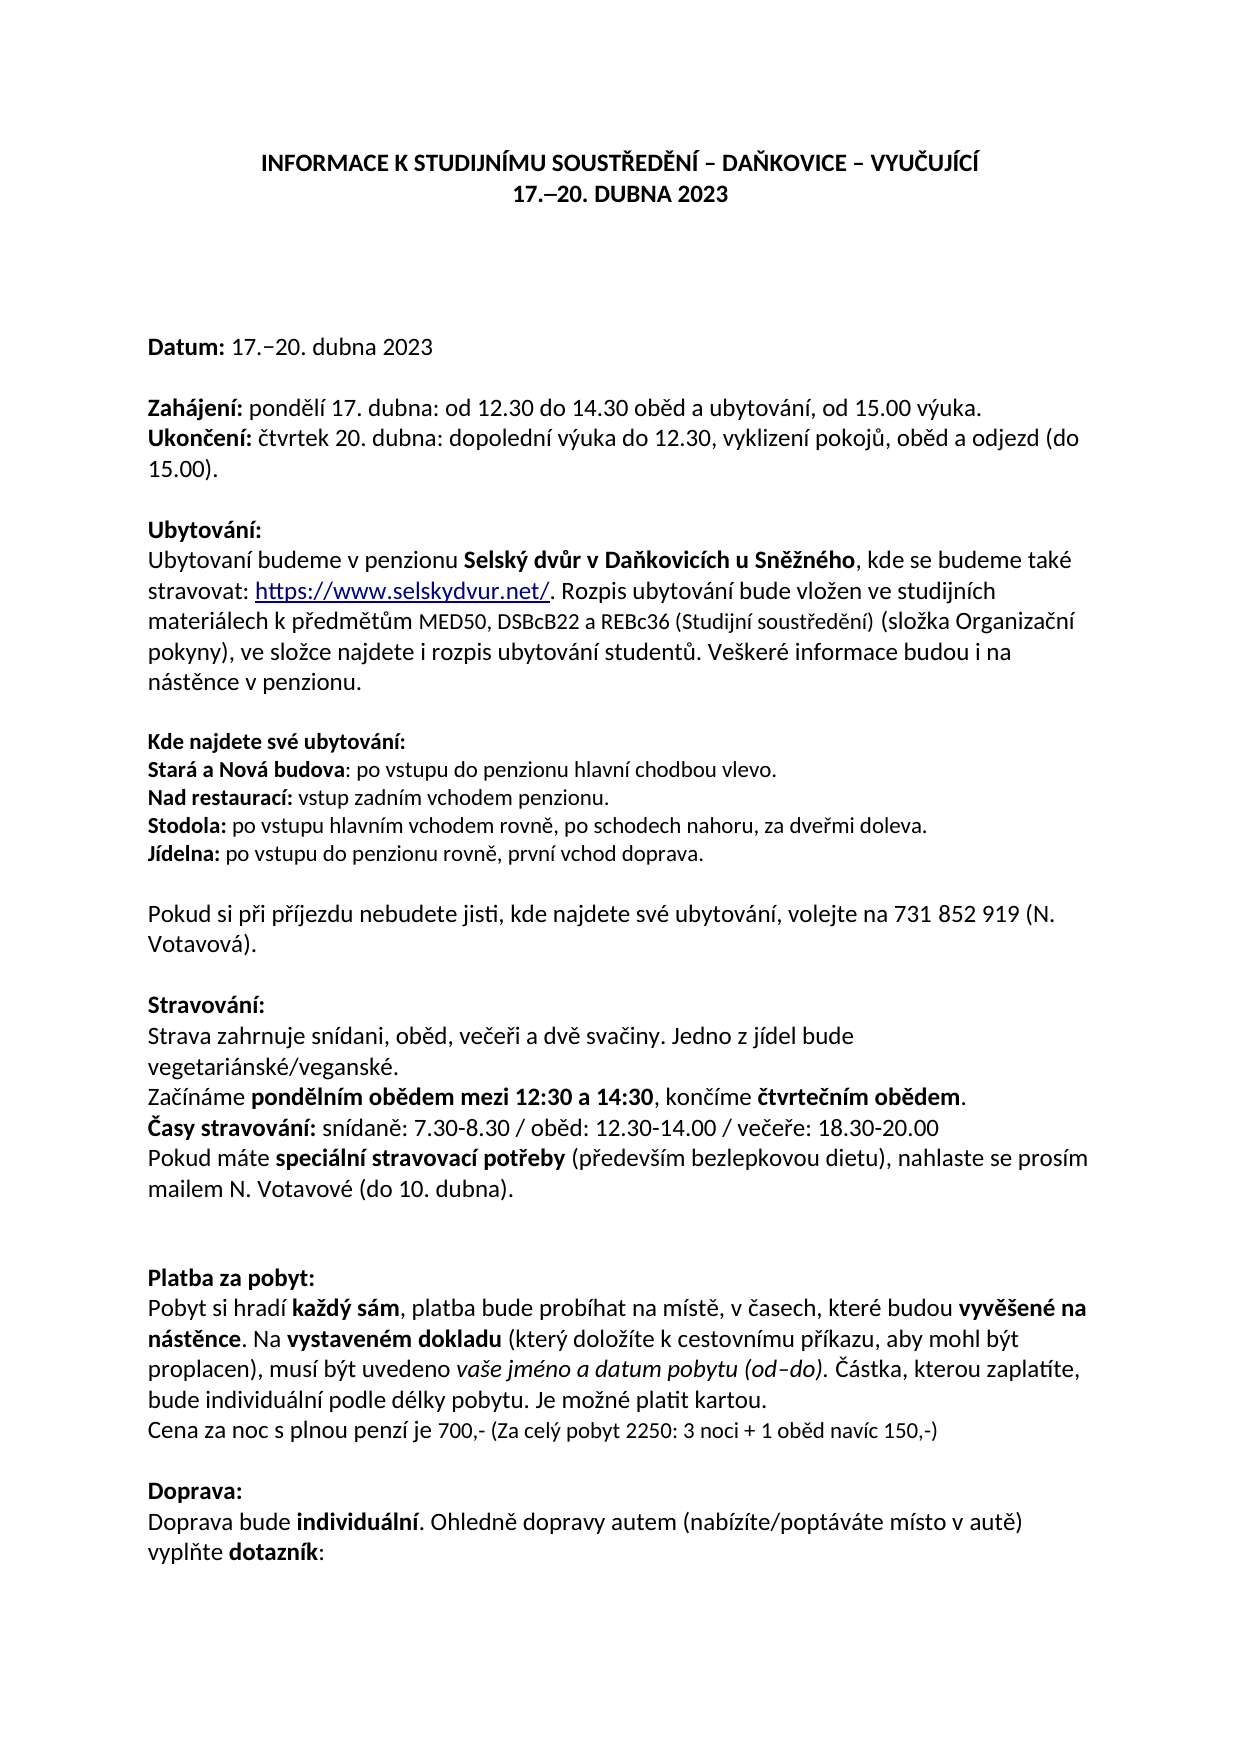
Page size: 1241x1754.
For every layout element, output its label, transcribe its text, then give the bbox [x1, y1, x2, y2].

text Doprava: [148, 1476, 1093, 1506]
text Pobyt si hradí každý sám, platba bude probíhat na místě, v časech, které budou vyvěšené na nástěnce. Na vystaveném dokladu (který doložíte k cestovnímu příkazu, aby mohl být proplacen), musí být uvedeno vaše jméno a datum pobytu (od‒do). Částka, kterou zaplatíte, bude individuální podle délky pobytu. Je možné platit kartou. [148, 1292, 1093, 1414]
text 17.─20. DUBNA 2023 [148, 178, 1093, 209]
text Kde najdete své ubytování: [148, 727, 1093, 756]
text Stravování: [148, 990, 1093, 1020]
text Začínáme pondělním obědem mezi 12:30 a 14:30, končíme čtvrtečním obědem. [148, 1081, 1093, 1112]
text Zahájení: pondělí 17. dubna: od 12.30 do 14.30 oběd a ubytování, od 15.00 výuka. [148, 392, 1093, 422]
text Stará a Nová budova: po vstupu do penzionu hlavní chodbou vlevo. [148, 756, 1093, 783]
text Pokud si při příjezdu nebudete jisti, kde najdete své ubytování, volejte na 731 852 919 (N. Votavová). [148, 898, 1093, 959]
text Platba za pobyt: [148, 1262, 1093, 1292]
text Časy stravování: snídaně: 7.30-8.30 / oběd: 12.30-14.00 / večeře: 18.30-20.00 [148, 1112, 1093, 1142]
text Cena za noc s plnou penzí je 700,- (Za celý pobyt 2250: 3 noci + 1 oběd navíc 150,-) [148, 1414, 1093, 1445]
text Ukončení: čtvrtek 20. dubna: dopolední výuka do 12.30, vyklizení pokojů, oběd a odjezd (do 15.00). [148, 422, 1093, 483]
text Datum: 17.−20. dubna 2023 [148, 331, 1093, 361]
text Ubytování: [148, 514, 1093, 544]
text Jídelna: po vstupu do penzionu rovně, první vchod doprava. [148, 839, 1093, 868]
text Ubytovaní budeme v penzionu Selský dvůr v Daňkovicích u Sněžného, kde se budeme také stravovat: https://www.selskydvur.net/. Rozpis ubytování bude vložen ve studijních materiálech k předmětům MED50, DSBcB22 a REBc36 (Studijní soustředění) (složka Organizační pokyny), ve složce najdete i rozpis ubytování studentů. Veškeré informace budou i na nástěnce v penzionu. [148, 544, 1093, 697]
text Strava zahrnuje snídani, oběd, večeři a dvě svačiny. Jedno z jídel bude vegetariánské/veganské. [148, 1020, 1093, 1081]
text INFORMACE K STUDIJNÍMU SOUSTŘEDĚNÍ – DAŇKOVICE – VYUČUJÍCÍ [148, 148, 1093, 178]
text Doprava bude individuální. Ohledně dopravy autem (nabízíte/poptáváte místo v autě) vyplňte dotazník: [148, 1506, 1093, 1567]
text Pokud máte speciální stravovací potřeby (především bezlepkovou dietu), nahlaste se prosím mailem N. Votavové (do 10. dubna). [148, 1142, 1093, 1203]
text Stodola: po vstupu hlavním vchodem rovně, po schodech nahoru, za dveřmi doleva. [148, 812, 1093, 839]
text Nad restaurací: vstup zadním vchodem penzionu. [148, 783, 1093, 812]
